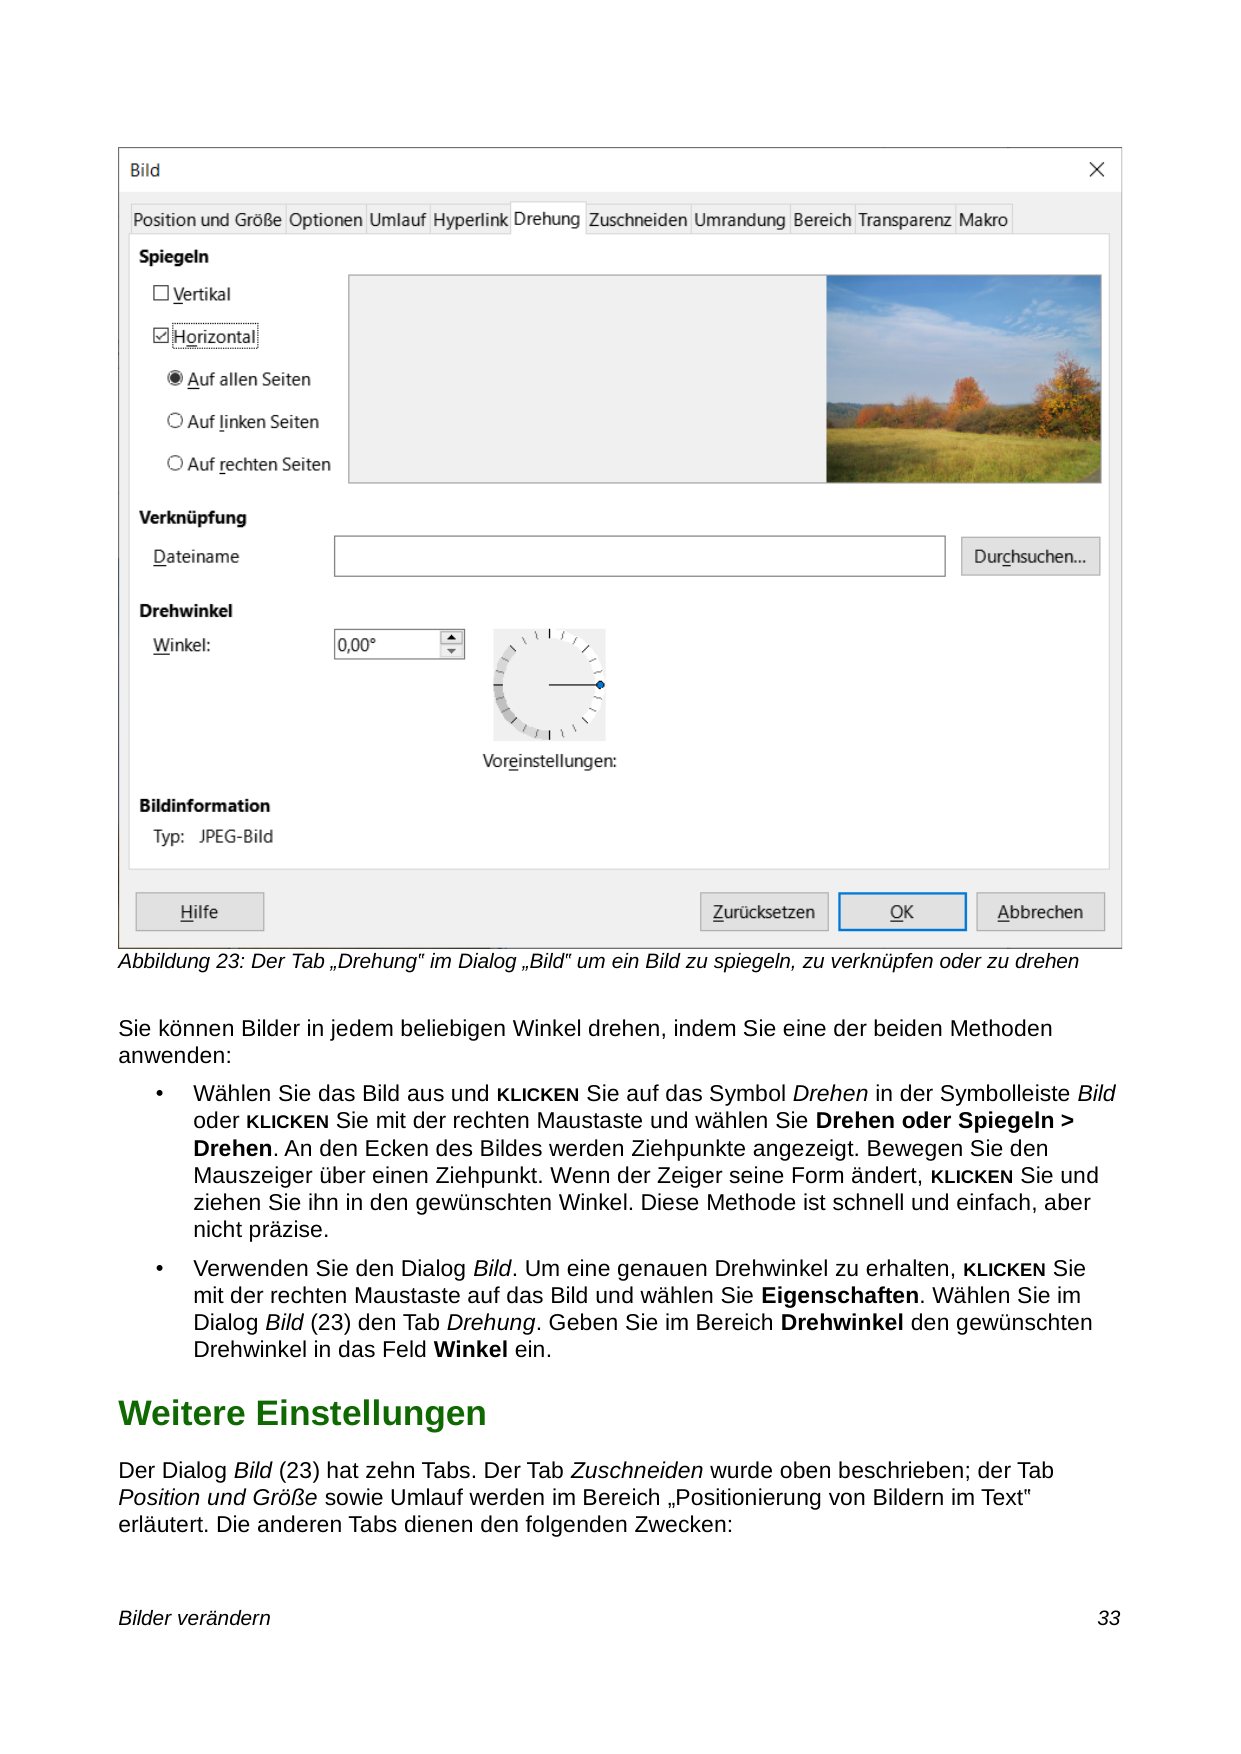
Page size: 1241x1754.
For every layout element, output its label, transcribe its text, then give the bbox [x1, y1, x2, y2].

subtitle Weitere Einstellungen [118, 1392, 1122, 1432]
picture [118, 147, 1123, 949]
text Der Dialog Bild (Abbildung 23) hat zehn Tabs. Der Tab Zuschneiden wurde oben beschrieben; der Tab Position und Größe sowie Umlauf werden im Bereich „Positionierung von Bildern im Text‟ erläutert. Die anderen Tabs dienen den folgenden Zwecken: [118, 1456, 1122, 1537]
text Sie können Bilder in jedem beliebigen Winkel drehen, indem Sie eine der beiden Methoden anwenden: [118, 1014, 1122, 1068]
list Wählen Sie das Bild aus und klicken Sie auf das Symbol Drehen in der Symbolleiste Bild oder klicken Sie mit der rechten Maustaste und wählen Sie Drehen oder Spiegeln > Drehen. An den Ecken des Bildes werden Ziehpunkte angezeigt. Bewegen Sie den Mauszeiger über einen Ziehpunkt. Wenn der Zeiger seine Form ändert, klicken Sie und ziehen Sie ihn in den gewünschten Winkel. Diese Methode ist schnell und einfach, aber nicht präzise. [156, 1080, 1122, 1242]
text Abbildung 23: Der Tab „Drehung‟ im Dialog „Bild‟ um ein Bild zu spiegeln, zu verknüpfen oder zu drehen [118, 949, 1122, 973]
list Verwenden Sie den Dialog Bild. Um eine genauen Drehwinkel zu erhalten, klicken Sie mit der rechten Maustaste auf das Bild und wählen Sie Eigenschaften. Wählen Sie im Dialog Bild (Abbildung 23) den Tab Drehung. Geben Sie im Bereich Drehwinkel den gewünschten Drehwinkel in das Feld Winkel ein. [156, 1254, 1122, 1362]
